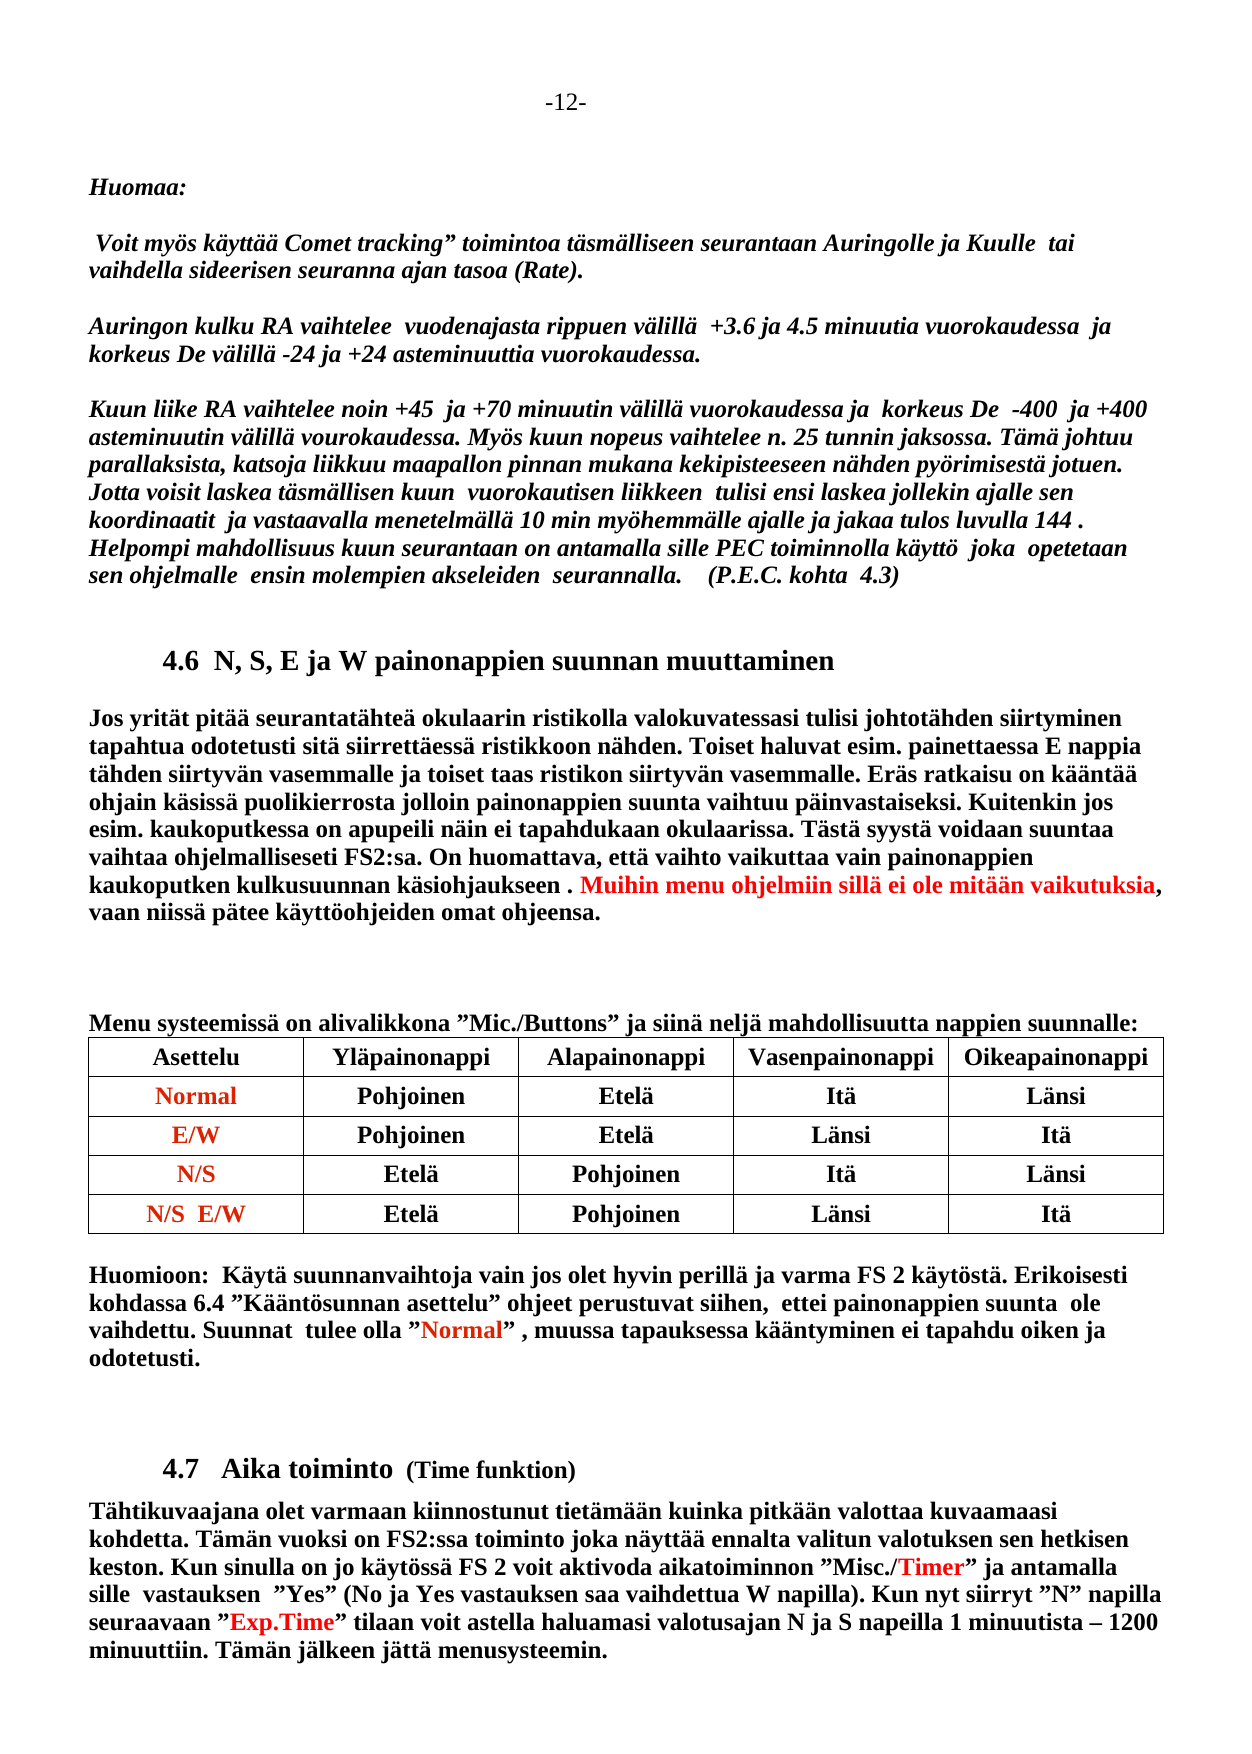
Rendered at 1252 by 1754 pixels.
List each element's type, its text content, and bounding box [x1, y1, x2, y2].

text Kuun liike RA vaihtelee noin +45 ja +70 minuutin välillä vuorokaudessa ja korkeus De -400 ja +400 asteminuutin välillä vourokaudessa. Myös kuun nopeus vaihtelee n. 25 tunnin jaksossa. Tämä johtuu parallaksista, katsoja liikkuu maapallon pinnan mukana kekipisteeseen nähden pyörimisestä jotuen. Jotta voisit laskea täsmällisen kuun vuorokautisen liikkeen tulisi ensi laskea jollekin ajalle sen koordinaatit ja vastaavalla menetelmällä 10 min myöhemmälle ajalle ja jakaa tulos luvulla 144 . [88, 395, 1163, 534]
table_cell Itä [949, 1195, 1163, 1233]
table_cell N/S [89, 1156, 303, 1194]
text Huomioon: Käytä suunnanvaihtoja vain jos olet hyvin perillä ja varma FS 2 käytöstä. Erikoisesti kohdassa 6.4 ”Kääntösunnan asettelu” ohjeet perustuvat siihen, ettei painonappien suunta ole vaihdettu. Suunnat tulee olla ”Normal” , muussa tapauksessa kääntyminen ei tapahdu oiken ja odotetusti. [88, 1261, 1163, 1372]
table_cell E/W [89, 1117, 303, 1155]
text 4.6 N, S, E ja W painonappien suunnan muuttaminen [88, 644, 1163, 677]
table_cell Itä [949, 1117, 1163, 1155]
table_cell Pohjoinen [304, 1117, 518, 1155]
table_cell Etelä [304, 1195, 518, 1233]
table_cell Länsi [734, 1195, 948, 1233]
table_header Vasenpainonappi [734, 1038, 948, 1076]
table_cell Pohjoinen [519, 1156, 733, 1194]
table_cell Länsi [949, 1077, 1163, 1116]
table_cell Etelä [304, 1156, 518, 1194]
table_header Alapainonappi [519, 1038, 733, 1076]
text Menu systeemissä on alivalikkona ”Mic./Buttons” ja siinä neljä mahdollisuutta nappien suunnalle: [88, 1009, 1163, 1037]
table_header Yläpainonappi [304, 1038, 518, 1076]
table_cell Etelä [519, 1077, 733, 1116]
table_cell N/S E/W [89, 1195, 303, 1233]
table_cell Itä [734, 1156, 948, 1194]
table_cell Länsi [949, 1156, 1163, 1194]
text Huomaa: [88, 173, 1163, 201]
table_cell Etelä [519, 1117, 733, 1155]
text Voit myös käyttää Comet tracking” toimintoa täsmälliseen seurantaan Auringolle ja Kuulle tai vaihdella sideerisen seuranna ajan tasoa (Rate). [88, 229, 1163, 284]
text Auringon kulku RA vaihtelee vuodenajasta rippuen välillä +3.6 ja 4.5 minuutia vuorokaudessa ja korkeus De välillä -24 ja +24 asteminuuttia vuorokaudessa. [88, 312, 1163, 367]
text Jos yrität pitää seurantatähteä okulaarin ristikolla valokuvatessasi tulisi johtotähden siirtyminen tapahtua odotetusti sitä siirrettäessä ristikkoon nähden. Toiset haluvat esim. painettaessa E nappia tähden siirtyvän vasemmalle ja toiset taas ristikon siirtyvän vasemmalle. Eräs ratkaisu on kääntää ohjain käsissä puolikierrosta jolloin painonappien suunta vaihtuu päinvastaiseksi. Kuitenkin jos esim. kaukoputkessa on apupeili näin ei tapahdukaan okulaarissa. Tästä syystä voidaan suuntaa vaihtaa ohjelmalliseseti FS2:sa. On huomattava, että vaihto vaikuttaa vain painonappien kaukoputken kulkusuunnan käsiohjaukseen . Muihin menu ohjelmiin sillä ei ole mitään vaikutuksia, vaan niissä pätee käyttöohjeiden omat ohjeensa. [88, 704, 1163, 926]
table_cell Itä [734, 1077, 948, 1116]
table_header Asettelu [89, 1038, 303, 1076]
table_cell Normal [89, 1077, 303, 1116]
table_cell Länsi [734, 1117, 948, 1155]
text 4.7 Aika toiminto (Time funktion) [88, 1452, 1163, 1485]
table_header Oikeapainonappi [949, 1038, 1163, 1076]
table_cell Pohjoinen [304, 1077, 518, 1116]
table_cell Pohjoinen [519, 1195, 733, 1233]
text Tähtikuvaajana olet varmaan kiinnostunut tietämään kuinka pitkään valottaa kuvaamaasi kohdetta. Tämän vuoksi on FS2:ssa toiminto joka näyttää ennalta valitun valotuksen sen hetkisen keston. Kun sinulla on jo käytössä FS 2 voit aktivoda aikatoiminnon ”Misc./Timer” ja antamalla sille vastauksen ”Yes” (No ja Yes vastauksen saa vaihdettua W napilla). Kun nyt siirryt ”N” napilla seuraavaan ”Exp.Time” tilaan voit astella haluamasi valotusajan N ja S napeilla 1 minuutista – 1200 minuuttiin. Tämän jälkeen jättä menusysteemin. [88, 1497, 1163, 1663]
text Helpompi mahdollisuus kuun seurantaan on antamalla sille PEC toiminnolla käyttö joka opetetaan sen ohjelmalle ensin molempien akseleiden seurannalla. (P.E.C. kohta 4.3) [88, 534, 1163, 589]
